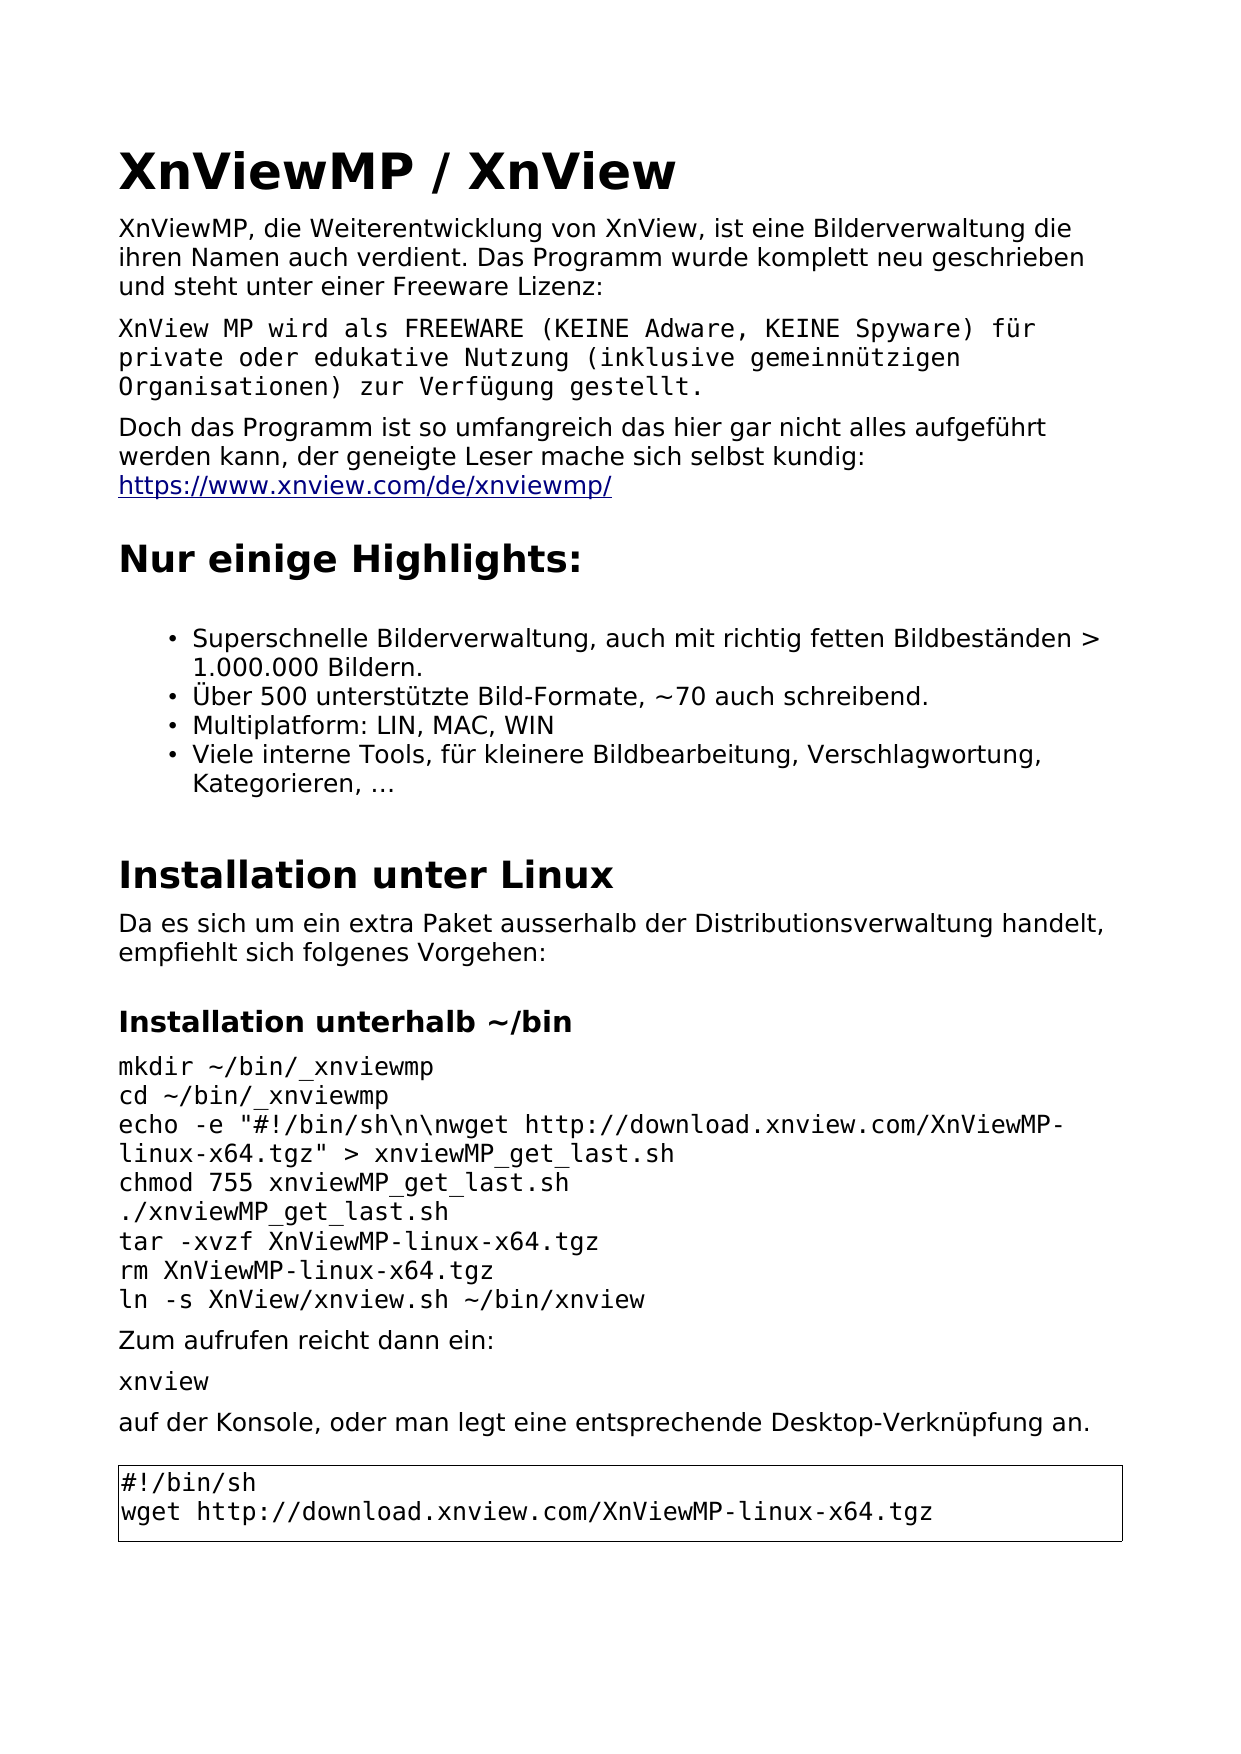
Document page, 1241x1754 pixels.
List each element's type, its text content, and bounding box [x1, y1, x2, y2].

list Über 500 unterstützte Bild-Formate, ~70 auch schreibend. [177, 682, 1122, 711]
subtitle Installation unterhalb ~/bin [118, 1005, 1122, 1039]
list Multiplatform: LIN, MAC, WIN [177, 711, 1122, 740]
text xnview [118, 1368, 1122, 1397]
subtitle Installation unter Linux [118, 853, 1122, 897]
text XnView MP wird als FREEWARE (KEINE Adware, KEINE Spyware) für private oder edukative Nutzung (inklusive gemeinnützigen Organisationen) zur Verfügung gestellt. [118, 314, 1122, 401]
text auf der Konsole, oder man legt eine entsprechende Desktop-Verknüpfung an. [118, 1408, 1122, 1438]
subtitle XnViewMP / XnView [118, 143, 1122, 201]
list Viele interne Tools, für kleinere Bildbearbeitung, Verschlagwortung, Kategorieren, … [177, 740, 1122, 799]
text XnViewMP, die Weiterentwicklung von XnView, ist eine Bilderverwaltung die ihren Namen auch verdient. Das Programm wurde komplett neu geschrieben und steht unter einer Freeware Lizenz: [118, 214, 1122, 301]
table_header #!/bin/sh wget http://download.xnview.com/XnViewMP-linux-x64.tgz [119, 1466, 1122, 1541]
subtitle Nur einige Highlights: [118, 538, 1122, 582]
text Doch das Programm ist so umfangreich das hier gar nicht alles aufgeführt werden kann, der geneigte Leser mache sich selbst kundig: https://www.xnview.com/de/xnviewmp/ [118, 413, 1122, 501]
text Zum aufrufen reicht dann ein: [118, 1326, 1122, 1355]
list Superschnelle Bilderverwaltung, auch mit richtig fetten Bildbeständen > 1.000.000 Bildern. [177, 624, 1122, 682]
text Da es sich um ein extra Paket ausserhalb der Distributionsverwaltung handelt, empfiehlt sich folgenes Vorgehen: [118, 909, 1122, 968]
text mkdir ~/bin/_xnviewmp cd ~/bin/_xnviewmp echo -e "#!/bin/sh\n\nwget http://download.xnview.com/XnViewMP-linux-x64.tgz" > xnviewMP_get_last.sh chmod 755 xnviewMP_get_last.sh ./xnviewMP_get_last.sh tar -xvzf XnViewMP-linux-x64.tgz rm XnViewMP-linux-x64.tgz ln -s XnView/xnview.sh ~/bin/xnview [118, 1052, 1122, 1314]
